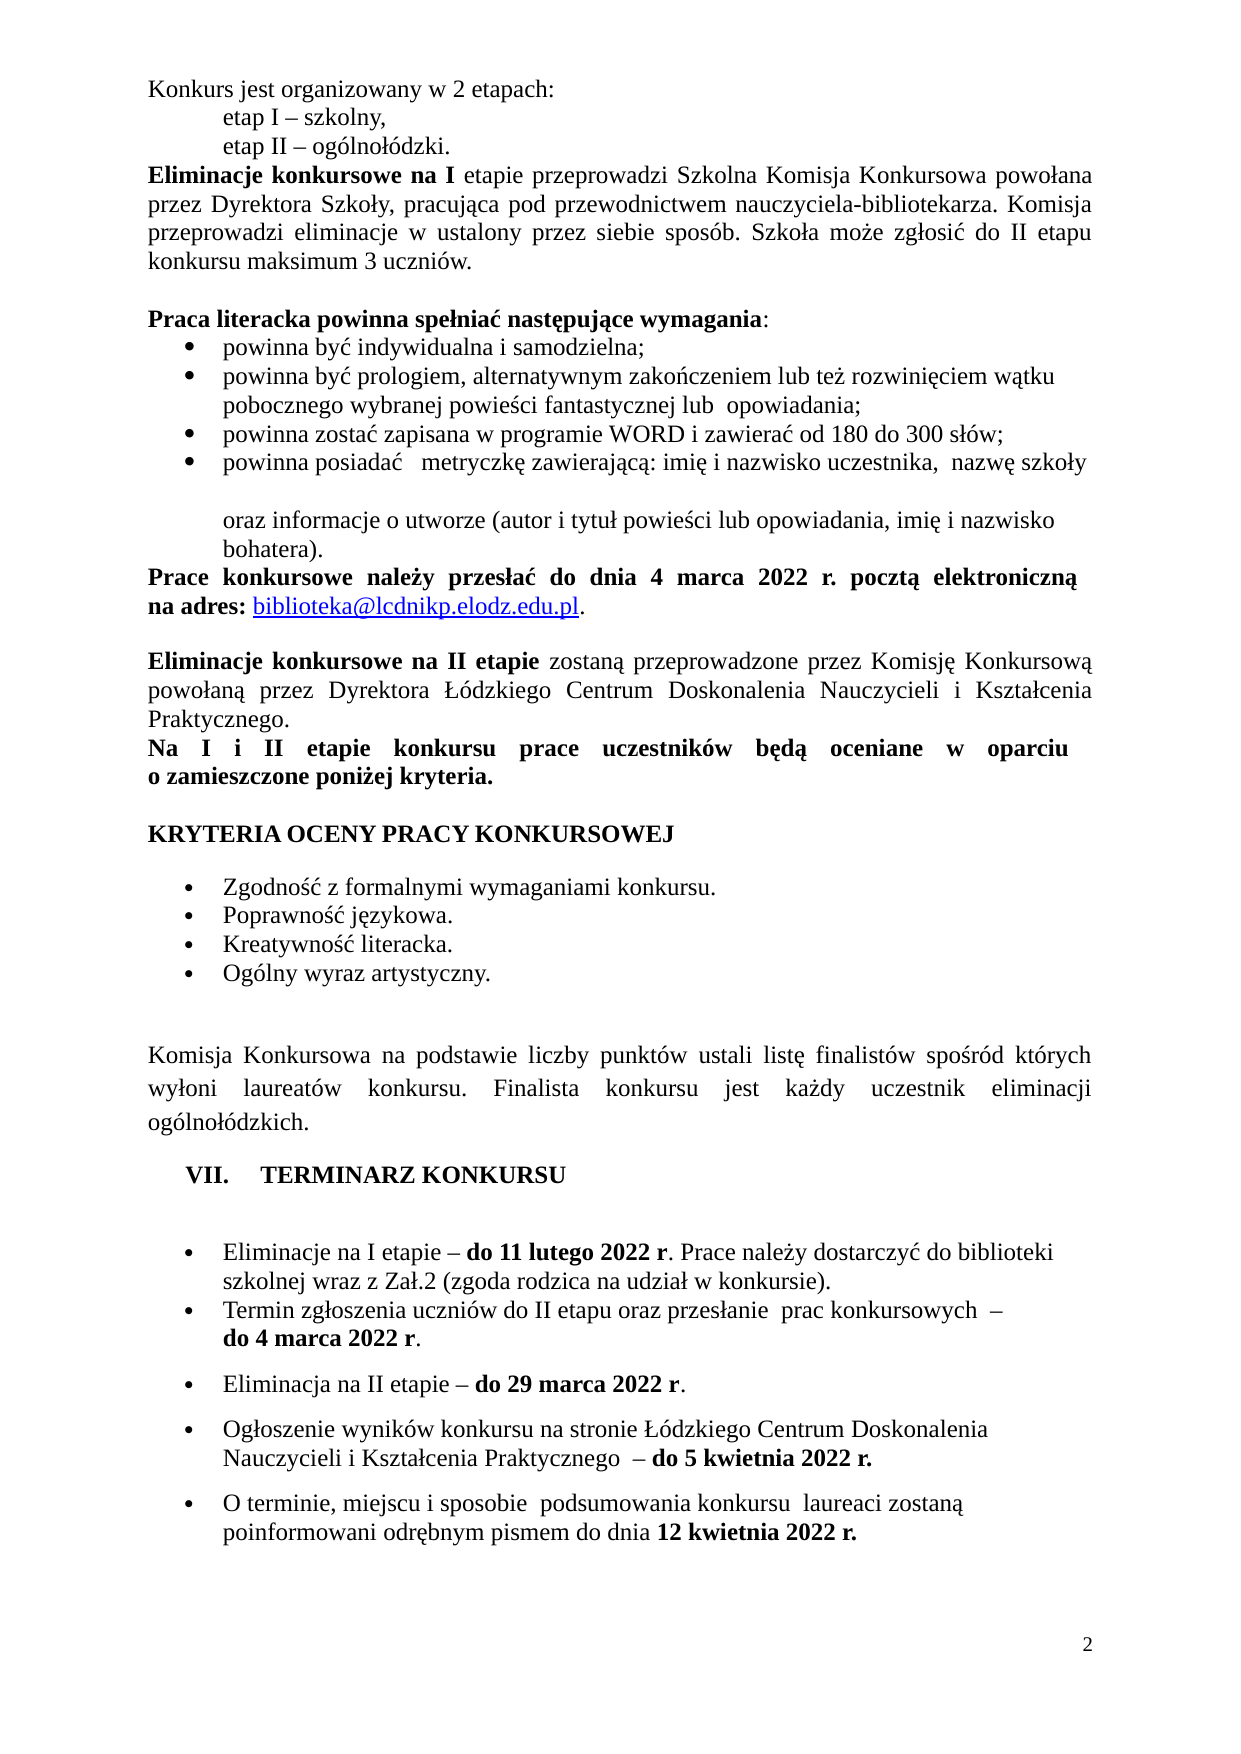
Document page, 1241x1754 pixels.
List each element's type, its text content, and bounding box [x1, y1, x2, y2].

list powinna być indywidualna i samodzielna; [185, 332, 1093, 361]
text Komisja Konkursowa na podstawie liczby punktów ustali listę finalistów spośród których wyłoni laureatów konkursu. Finalista konkursu jest każdy uczestnik eliminacji ogólnołódzkich. [148, 1041, 1093, 1135]
text etap II – ogólnołódzki. [223, 131, 1093, 160]
text etap I – szkolny, [223, 102, 1093, 131]
list Ogólny wyraz artystyczny. [185, 958, 1093, 987]
list Ogłoszenie wyników konkursu na stronie Łódzkiego Centrum Doskonalenia Nauczycieli i Kształcenia Praktycznego – do 5 kwietnia 2022 r. [185, 1414, 1093, 1472]
list Kreatywność literacka. [185, 929, 1093, 958]
list powinna być prologiem, alternatywnym zakończeniem lub też rozwinięciem wątku pobocznego wybranej powieści fantastycznej lub opowiadania; [185, 361, 1093, 419]
list Termin zgłoszenia uczniów do II etapu oraz przesłanie prac konkursowych – do 4 marca 2022 r. [185, 1295, 1093, 1352]
list TERMINARZ KONKURSU [185, 1160, 1093, 1189]
list Eliminacje na I etapie – do 11 lutego 2022 r. Prace należy dostarczyć do biblioteki szkolnej wraz z Zał.2 (zgoda rodzica na udział w konkursie). [185, 1237, 1093, 1295]
list powinna posiadać metryczkę zawierającą: imię i nazwisko uczestnika, nazwę szkoły oraz informacje o utworze (autor i tytuł powieści lub opowiadania, imię i nazwisko bohatera). [185, 447, 1093, 562]
list Eliminacja na II etapie – do 29 marca 2022 r. [185, 1369, 1093, 1398]
text KRYTERIA OCENY PRACY KONKURSOWEJ [148, 819, 1093, 848]
list powinna zostać zapisana w programie WORD i zawierać od 180 do 300 słów; [185, 419, 1093, 447]
text Eliminacje konkursowe na II etapie zostaną przeprowadzone przez Komisję Konkursową powołaną przez Dyrektora Łódzkiego Centrum Doskonalenia Nauczycieli i Kształcenia Praktycznego. [148, 646, 1093, 733]
text Praca literacka powinna spełniać następujące wymagania: [148, 304, 1093, 332]
list O terminie, miejscu i sposobie podsumowania konkursu laureaci zostaną poinformowani odrębnym pismem do dnia 12 kwietnia 2022 r. [185, 1488, 1093, 1546]
list Poprawność językowa. [185, 900, 1093, 929]
text Na I i II etapie konkursu prace uczestników będą oceniane w oparciu o zamieszczone poniżej kryteria. [148, 733, 1093, 790]
text Konkurs jest organizowany w 2 etapach: [148, 74, 1093, 102]
text Prace konkursowe należy przesłać do dnia 4 marca 2022 r. pocztą elektroniczną na adres: biblioteka@lcdnikp.elodz.edu.pl. [148, 562, 1093, 620]
list Zgodność z formalnymi wymaganiami konkursu. [185, 872, 1093, 900]
text Eliminacje konkursowe na I etapie przeprowadzi Szkolna Komisja Konkursowa powołana przez Dyrektora Szkoły, pracująca pod przewodnictwem nauczyciela-bibliotekarza. Komisja przeprowadzi eliminacje w ustalony przez siebie sposób. Szkoła może zgłosić do II etapu konkursu maksimum 3 uczniów. [148, 160, 1093, 275]
